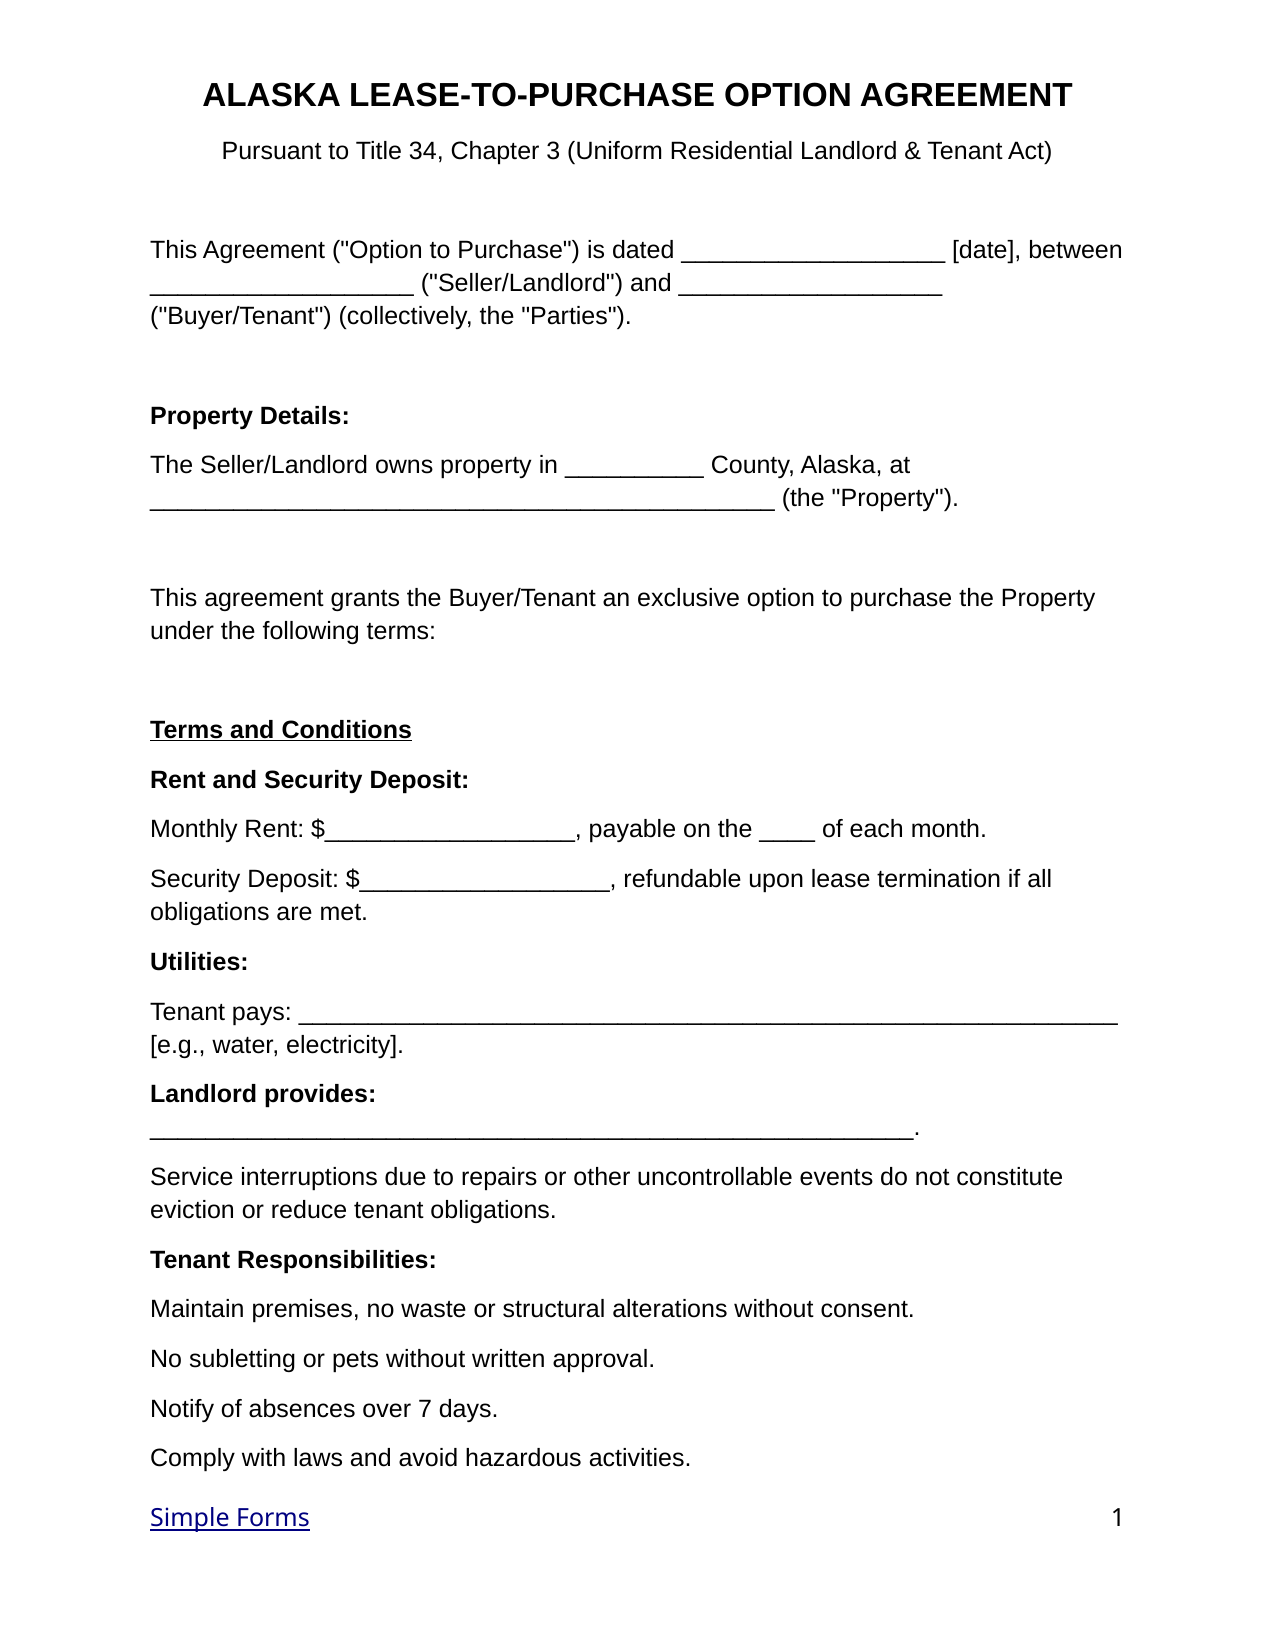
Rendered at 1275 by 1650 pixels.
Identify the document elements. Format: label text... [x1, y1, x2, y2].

text Service interruptions due to repairs or other uncontrollable events do not constitute eviction or reduce tenant obligations. [150, 1162, 1125, 1224]
text This Agreement ("Option to Purchase") is dated ___________________ [date], between ___________________ ("Seller/Landlord") and ___________________ ("Buyer/Tenant") (collectively, the "Parties"). [150, 235, 1125, 330]
text The Seller/Landlord owns property in __________ County, Alaska, at _____________________________________________ (the "Property"). [150, 450, 1125, 512]
text Utilities: [150, 947, 1125, 976]
text Property Details: [150, 401, 1125, 429]
text Rent and Security Deposit: [150, 765, 1125, 793]
text This agreement grants the Buyer/Tenant an exclusive option to purchase the Property under the following terms: [150, 583, 1125, 644]
text Comply with laws and avoid hazardous activities. [150, 1443, 1125, 1472]
text Security Deposit: $__________________, refundable upon lease termination if all obligations are met. [150, 864, 1125, 926]
text ALASKA LEASE-TO-PURCHASE OPTION AGREEMENT [150, 75, 1125, 113]
text Tenant pays: ___________________________________________________________ [e.g., water, electricity]. [150, 997, 1125, 1058]
text Monthly Rent: $__________________, payable on the ____ of each month. [150, 814, 1125, 843]
text Landlord provides: _______________________________________________________. [150, 1079, 1125, 1141]
text Tenant Responsibilities: [150, 1245, 1125, 1273]
text Maintain premises, no waste or structural alterations without consent. [150, 1294, 1125, 1323]
text Terms and Conditions [150, 715, 1125, 744]
text No subletting or pets without written approval. [150, 1344, 1125, 1373]
text Pursuant to Title 34, Chapter 3 (Uniform Residential Landlord & Tenant Act) [150, 136, 1125, 164]
text Notify of absences over 7 days. [150, 1394, 1125, 1422]
